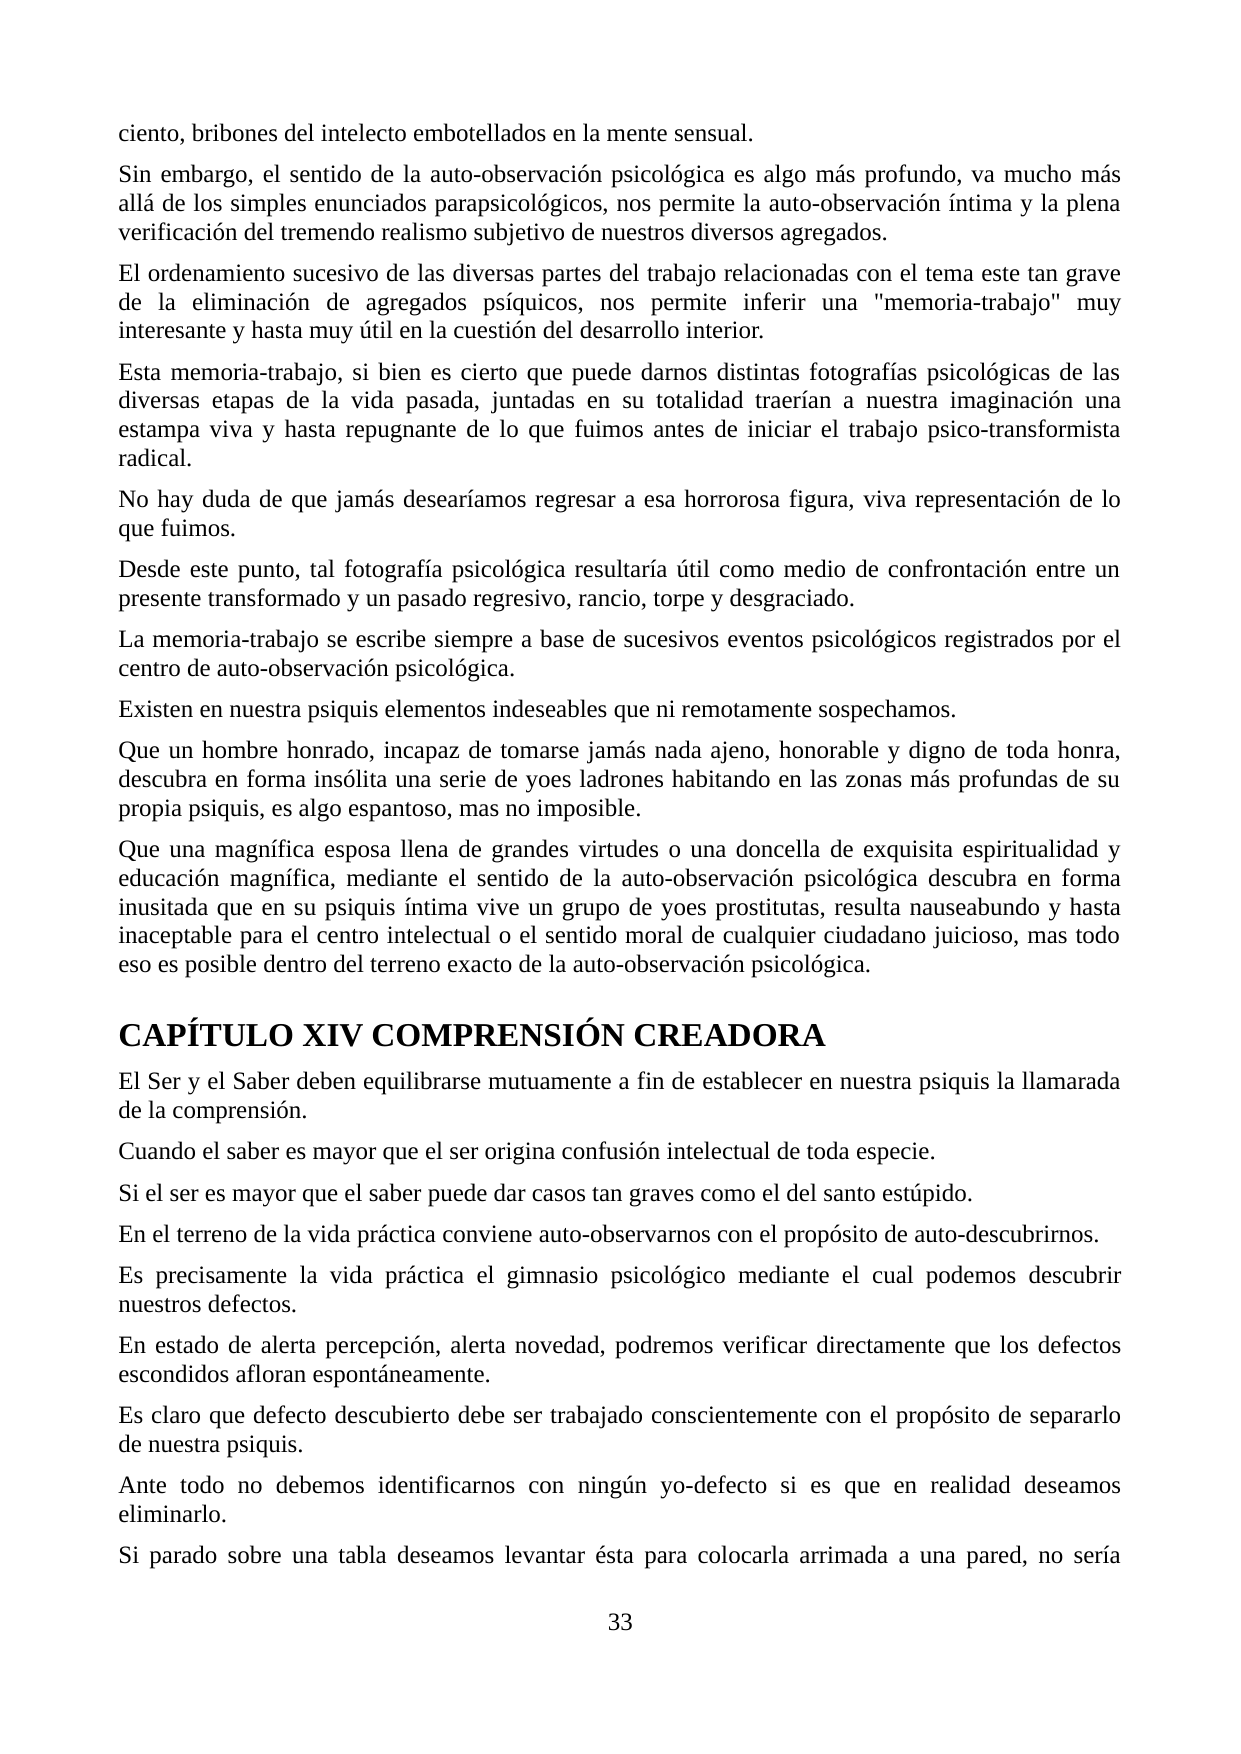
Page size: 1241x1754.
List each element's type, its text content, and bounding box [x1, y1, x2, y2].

text En el terreno de la vida práctica conviene auto-observarnos con el propósito de auto-descubrirnos. [118, 1219, 1122, 1248]
text El ordenamiento sucesivo de las diversas partes del trabajo relacionadas con el tema este tan grave de la eliminación de agregados psíquicos, nos permite inferir una "memoria-trabajo" muy interesante y hasta muy útil en la cuestión del desarrollo interior. [118, 258, 1122, 344]
text Si parado sobre una tabla deseamos levantar ésta para colocarla arrimada a una pared, no sería [118, 1540, 1122, 1569]
text En estado de alerta percepción, alerta novedad, podremos verificar directamente que los defectos escondidos afloran espontáneamente. [118, 1330, 1122, 1388]
text Que una magnífica esposa llena de grandes virtudes o una doncella de exquisita espiritualidad y educación magnífica, mediante el sentido de la auto-observación psicológica descubra en forma inusitada que en su psiquis íntima vive un grupo de yoes prostitutas, resulta nauseabundo y hasta inaceptable para el centro intelectual o el sentido moral de cualquier ciudadano juicioso, mas todo eso es posible dentro del terreno exacto de la auto-observación psicológica. [118, 834, 1122, 978]
text Es claro que defecto descubierto debe ser trabajado conscientemente con el propósito de separarlo de nuestra psiquis. [118, 1400, 1122, 1458]
text ciento, bribones del intelecto embotellados en la mente sensual. [118, 118, 1122, 147]
text Cuando el saber es mayor que el ser origina confusión intelectual de toda especie. [118, 1136, 1122, 1165]
text Es precisamente la vida práctica el gimnasio psicológico mediante el cual podemos descubrir nuestros defectos. [118, 1260, 1122, 1318]
subtitle CAPÍTULO XIV COMPRENSIÓN CREADORA [118, 1016, 1122, 1054]
text Si el ser es mayor que el saber puede dar casos tan graves como el del santo estúpido. [118, 1178, 1122, 1206]
text Ante todo no debemos identificarnos con ningún yo-defecto si es que en realidad deseamos eliminarlo. [118, 1470, 1122, 1528]
text El Ser y el Saber deben equilibrarse mutuamente a fin de establecer en nuestra psiquis la llamarada de la comprensión. [118, 1066, 1122, 1124]
text Desde este punto, tal fotografía psicológica resultaría útil como medio de confrontación entre un presente transformado y un pasado regresivo, rancio, torpe y desgraciado. [118, 554, 1122, 612]
text Que un hombre honrado, incapaz de tomarse jamás nada ajeno, honorable y digno de toda honra, descubra en forma insólita una serie de yoes ladrones habitando en las zonas más profundas de su propia psiquis, es algo espantoso, mas no imposible. [118, 736, 1122, 822]
text No hay duda de que jamás desearíamos regresar a esa horrorosa figura, viva representación de lo que fuimos. [118, 484, 1122, 542]
text Existen en nuestra psiquis elementos indeseables que ni remotamente sospechamos. [118, 694, 1122, 723]
text Esta memoria-trabajo, si bien es cierto que puede darnos distintas fotografías psicológicas de las diversas etapas de la vida pasada, juntadas en su totalidad traerían a nuestra imaginación una estampa viva y hasta repugnante de lo que fuimos antes de iniciar el trabajo psico-transformista radical. [118, 357, 1122, 472]
text Sin embargo, el sentido de la auto-observación psicológica es algo más profundo, va mucho más allá de los simples enunciados parapsicológicos, nos permite la auto-observación íntima y la plena verificación del tremendo realismo subjetivo de nuestros diversos agregados. [118, 159, 1122, 246]
text La memoria-trabajo se escribe siempre a base de sucesivos eventos psicológicos registrados por el centro de auto-observación psicológica. [118, 624, 1122, 682]
